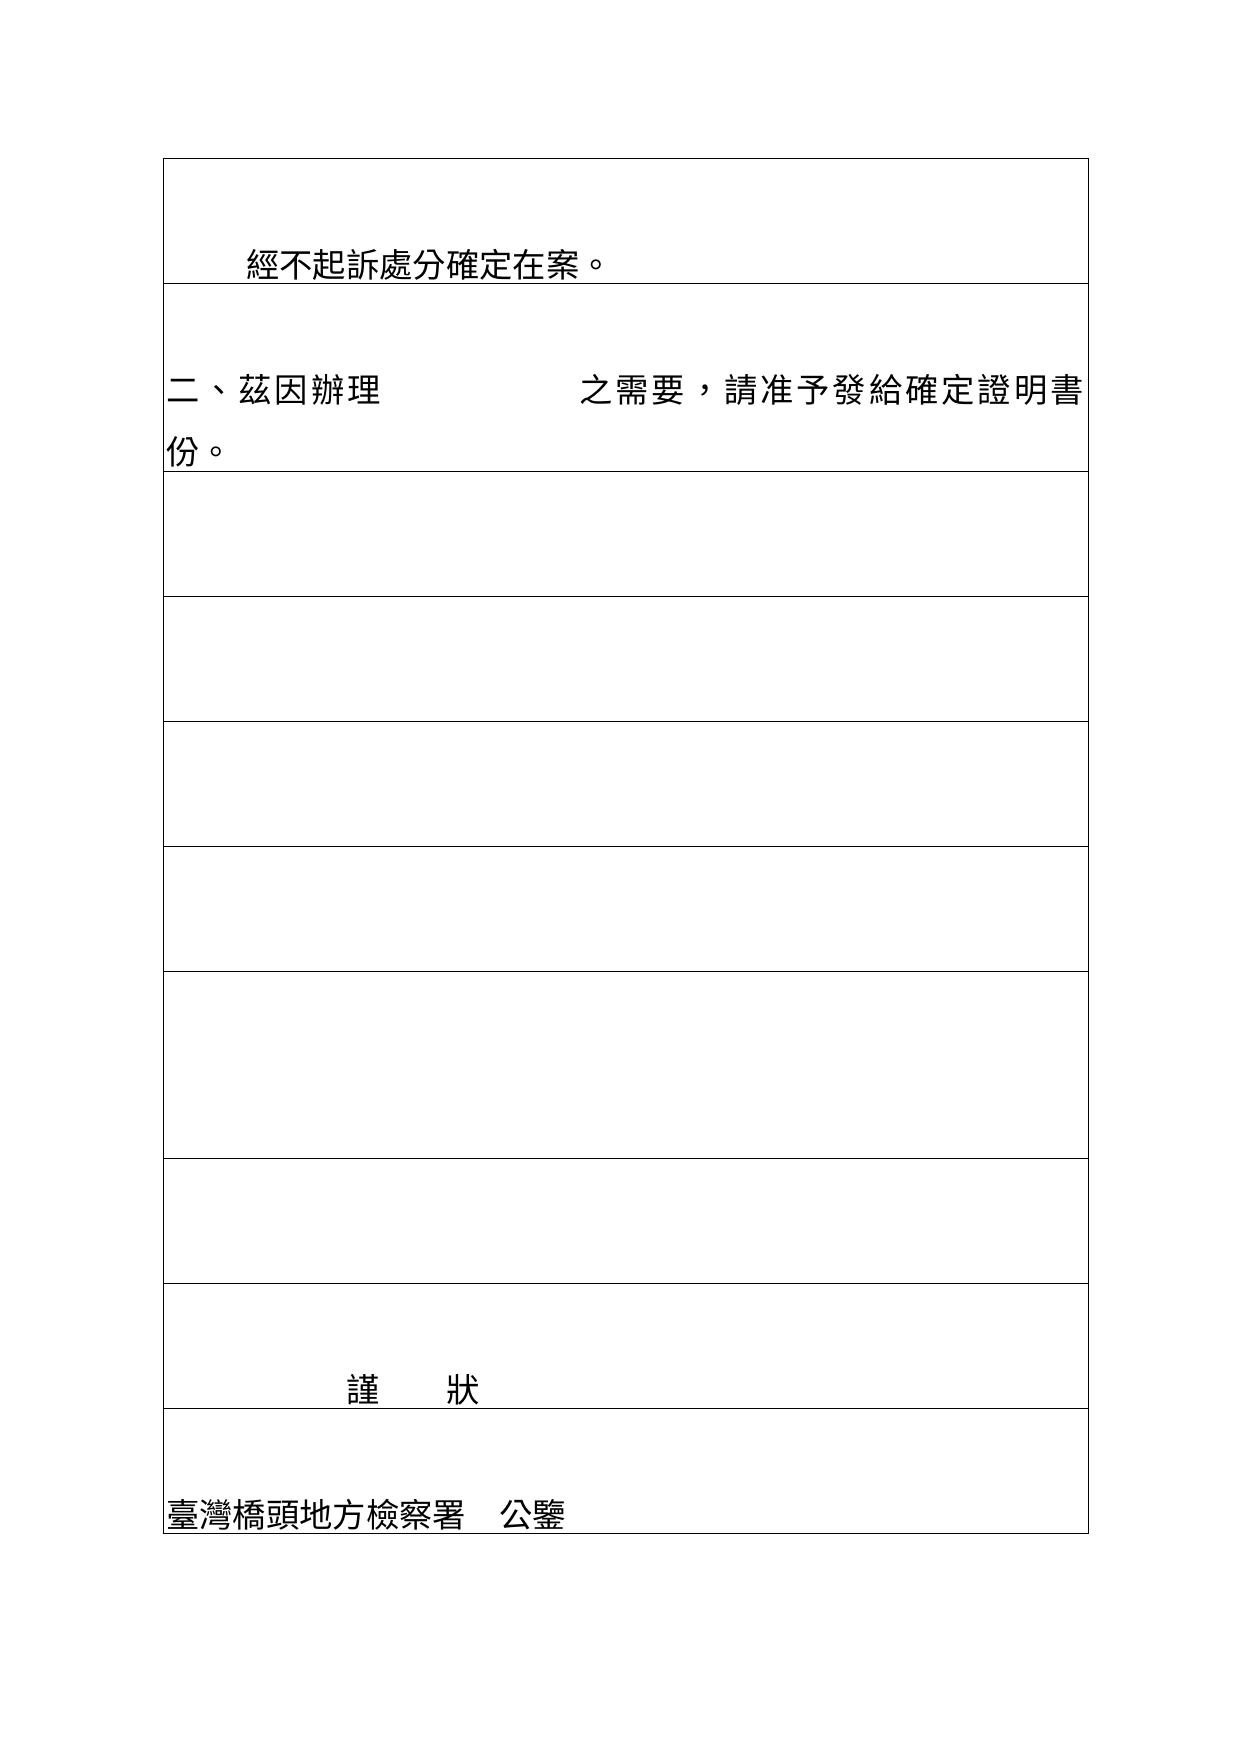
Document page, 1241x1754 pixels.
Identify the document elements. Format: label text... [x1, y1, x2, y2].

table_cell 謹 狀 [164, 1284, 1088, 1408]
table_cell [164, 597, 1088, 721]
table_cell [164, 472, 1088, 596]
table_cell [164, 847, 1088, 971]
table_cell [164, 722, 1088, 846]
table_cell [164, 972, 1088, 1158]
table_cell 經不起訴處分確定在案。 [164, 159, 1088, 283]
table_cell 臺灣橋頭地方檢察署 公鑒 [164, 1409, 1088, 1533]
table_cell 二、茲因辦理 之需要，請准予發給確定證明書 份。 [164, 284, 1088, 471]
table_cell [164, 1159, 1088, 1283]
